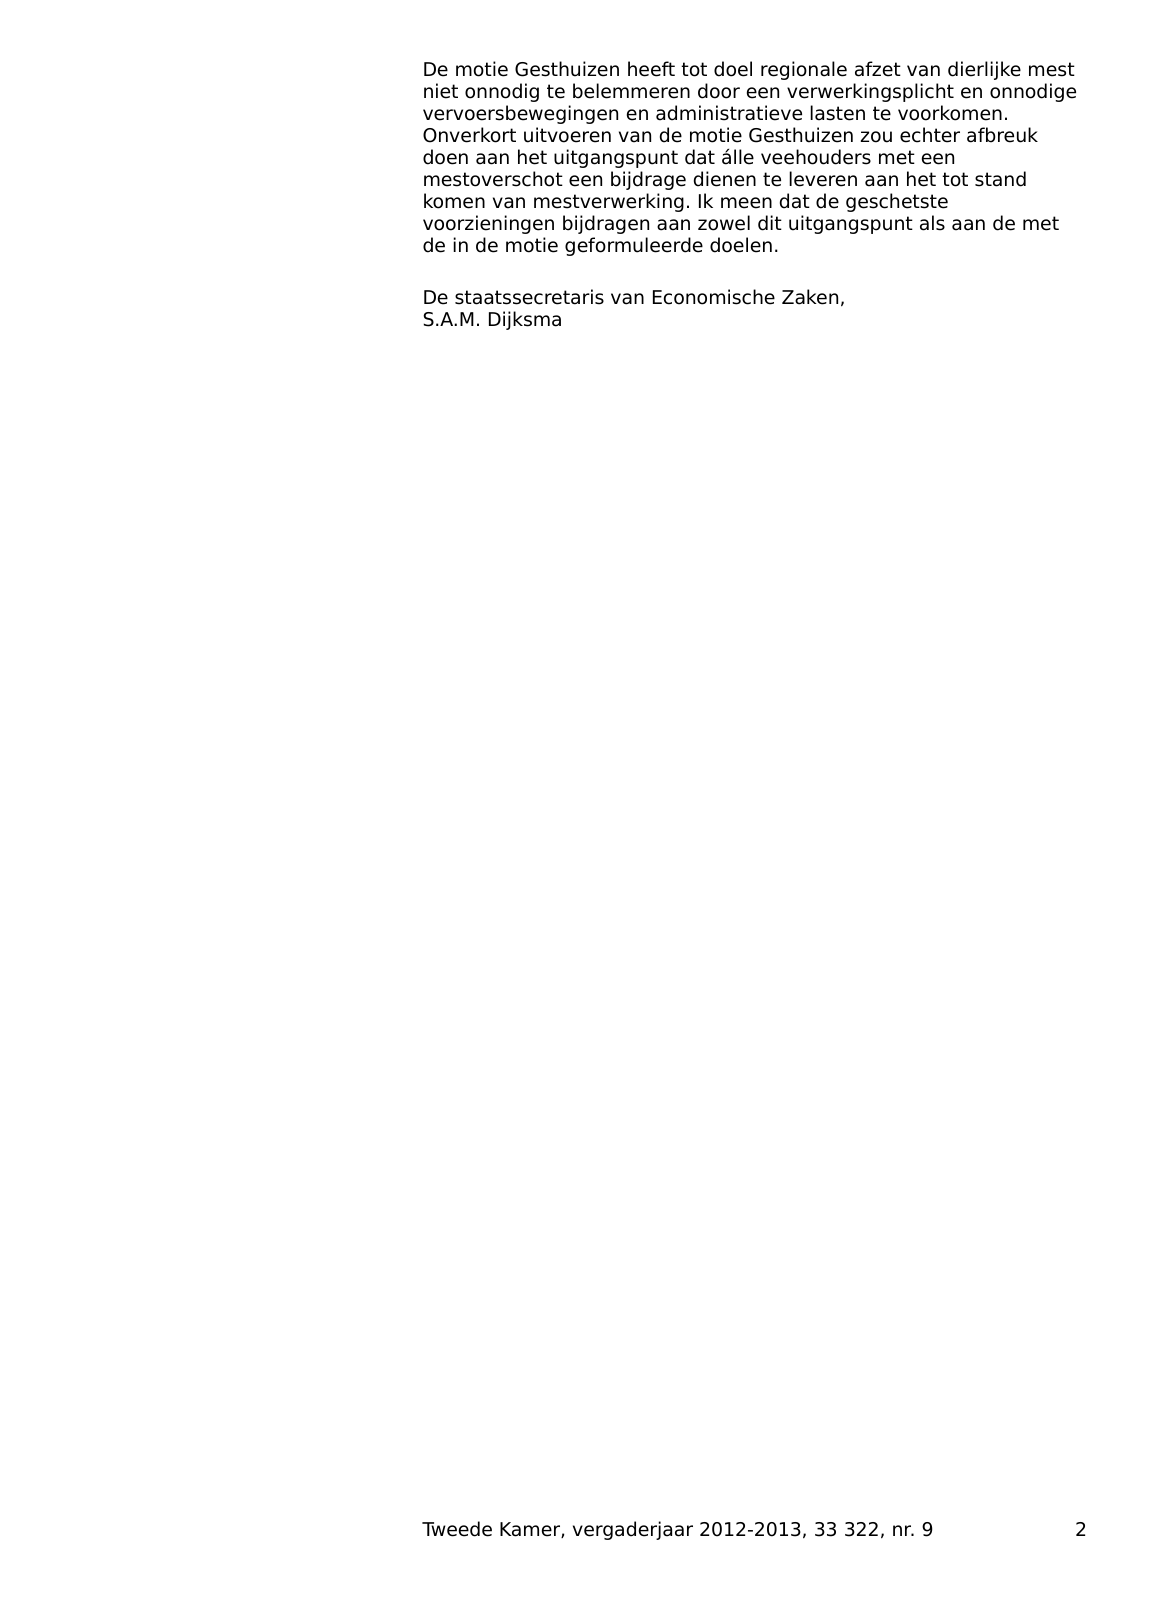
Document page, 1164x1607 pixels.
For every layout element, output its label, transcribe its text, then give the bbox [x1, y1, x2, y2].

text De staatssecretaris van Economische Zaken, S.A.M. Dijksma [422, 287, 1087, 331]
text De motie Gesthuizen heeft tot doel regionale afzet van dierlijke mest niet onnodig te belemmeren door een verwerkingsplicht en onnodige vervoersbewegingen en administratieve lasten te voorkomen. Onverkort uitvoeren van de motie Gesthuizen zou echter afbreuk doen aan het uitgangspunt dat álle veehouders met een mestoverschot een bijdrage dienen te leveren aan het tot stand komen van mestverwerking. Ik meen dat de geschetste voorzieningen bijdragen aan zowel dit uitgangspunt als aan de met de in de motie geformuleerde doelen. [422, 59, 1087, 257]
